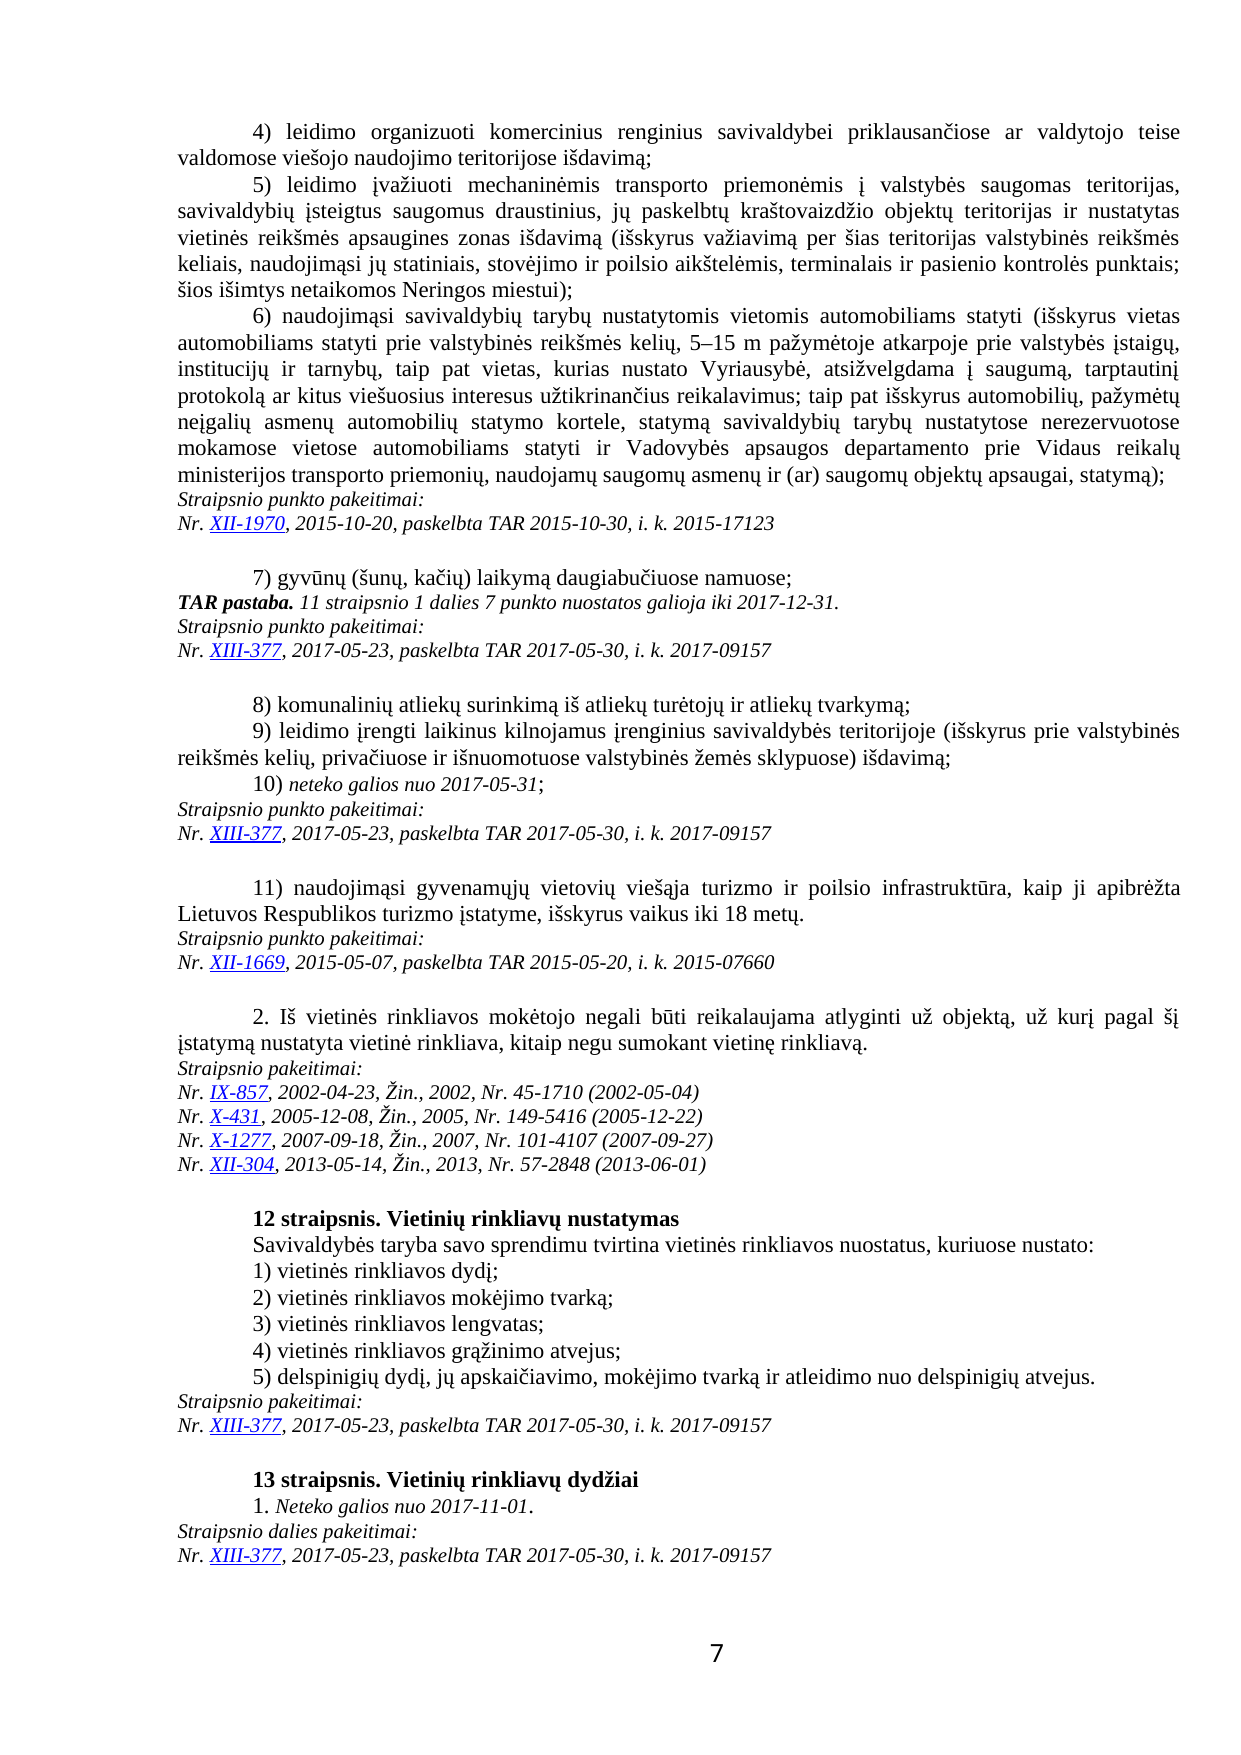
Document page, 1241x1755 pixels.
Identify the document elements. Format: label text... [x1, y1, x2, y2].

text 4) vietinės rinkliavos grąžinimo atvejus; [177, 1337, 1181, 1363]
text 1) vietinės rinkliavos dydį; [177, 1258, 1181, 1284]
text Straipsnio pakeitimai: [177, 1389, 1181, 1413]
text 13 straipsnis. Vietinių rinkliavų dydžiai [177, 1466, 1181, 1493]
text Nr. XIII-377, 2017-05-23, paskelbta TAR 2017-05-30, i. k. 2017-09157 [177, 821, 1181, 845]
text Straipsnio punkto pakeitimai: [177, 797, 1181, 821]
text Nr. XIII-377, 2017-05-23, paskelbta TAR 2017-05-30, i. k. 2017-09157 [177, 1543, 1181, 1567]
text 5) delspinigių dydį, jų apskaičiavimo, mokėjimo tvarką ir atleidimo nuo delspinigių atvejus. [177, 1363, 1181, 1389]
text Nr. X-1277, 2007-09-18, Žin., 2007, Nr. 101-4107 (2007-09-27) [177, 1128, 1181, 1152]
text Nr. IX-857, 2002-04-23, Žin., 2002, Nr. 45-1710 (2002-05-04) [177, 1080, 1181, 1104]
text 1. Neteko galios nuo 2017-11-01. [177, 1493, 1181, 1519]
text 11) naudojimąsi gyvenamųjų vietovių viešąja turizmo ir poilsio infrastruktūra, kaip ji apibrėžta Lietuvos Respublikos turizmo įstatyme, išskyrus vaikus iki 18 metų. [177, 873, 1181, 926]
text 2) vietinės rinkliavos mokėjimo tvarką; [177, 1284, 1181, 1310]
text 10) neteko galios nuo 2017-05-31; [177, 770, 1177, 797]
text 8) komunalinių atliekų surinkimą iš atliekų turėtojų ir atliekų tvarkymą; [177, 691, 1181, 718]
text Nr. XIII-377, 2017-05-23, paskelbta TAR 2017-05-30, i. k. 2017-09157 [177, 1413, 1181, 1437]
text Straipsnio punkto pakeitimai: [177, 487, 1181, 511]
text 3) vietinės rinkliavos lengvatas; [177, 1310, 1181, 1337]
text 12 straipsnis. Vietinių rinkliavų nustatymas [177, 1205, 1181, 1231]
text 7) gyvūnų (šunų, kačių) laikymą daugiabučiuose namuose; [177, 564, 1181, 590]
text Nr. XIII-377, 2017-05-23, paskelbta TAR 2017-05-30, i. k. 2017-09157 [177, 638, 1181, 662]
text 2. Iš vietinės rinkliavos mokėtojo negali būti reikalaujama atlyginti už objektą, už kurį pagal šį įstatymą nustatyta vietinė rinkliava, kitaip negu sumokant vietinę rinkliavą. [177, 1003, 1181, 1056]
text TAR pastaba. 11 straipsnio 1 dalies 7 punkto nuostatos galioja iki 2017-12-31. [177, 590, 1181, 614]
text Nr. XII-304, 2013-05-14, Žin., 2013, Nr. 57-2848 (2013-06-01) [177, 1152, 1181, 1176]
text 6) naudojimąsi savivaldybių tarybų nustatytomis vietomis automobiliams statyti (išskyrus vietas automobiliams statyti prie valstybinės reikšmės kelių, 5–15 m pažymėtoje atkarpoje prie valstybės įstaigų, institucijų ir tarnybų, taip pat vietas, kurias nustato Vyriausybė, atsižvelgdama į saugumą, tarptautinį protokolą ar kitus viešuosius interesus užtikrinančius reikalavimus; taip pat išskyrus automobilių, pažymėtų neįgalių asmenų automobilių statymo kortele, statymą savivaldybių tarybų nustatytose nerezervuotose mokamose vietose automobiliams statyti ir Vadovybės apsaugos departamento prie Vidaus reikalų ministerijos transporto priemonių, naudojamų saugomų asmenų ir (ar) saugomų objektų apsaugai, statymą); [177, 303, 1181, 487]
text Nr. XII-1669, 2015-05-07, paskelbta TAR 2015-05-20, i. k. 2015-07660 [177, 950, 1181, 974]
text 5) leidimo įvažiuoti mechaninėmis transporto priemonėmis į valstybės saugomas teritorijas, savivaldybių įsteigtus saugomus draustinius, jų paskelbtų kraštovaizdžio objektų teritorijas ir nustatytas vietinės reikšmės apsaugines zonas išdavimą (išskyrus važiavimą per šias teritorijas valstybinės reikšmės keliais, naudojimąsi jų statiniais, stovėjimo ir poilsio aikštelėmis, terminalais ir pasienio kontrolės punktais; šios išimtys netaikomos Neringos miestui); [177, 171, 1181, 303]
text Nr. X-431, 2005-12-08, Žin., 2005, Nr. 149-5416 (2005-12-22) [177, 1104, 1181, 1128]
text 4) leidimo organizuoti komercinius renginius savivaldybei priklausančiose ar valdytojo teise valdomose viešojo naudojimo teritorijose išdavimą; [177, 118, 1181, 171]
text Straipsnio pakeitimai: [177, 1056, 1181, 1080]
text Straipsnio punkto pakeitimai: [177, 614, 1181, 638]
text 9) leidimo įrengti laikinus kilnojamus įrenginius savivaldybės teritorijoje (išskyrus prie valstybinės reikšmės kelių, privačiuose ir išnuomotuose valstybinės žemės sklypuose) išdavimą; [177, 718, 1181, 770]
text Nr. XII-1970, 2015-10-20, paskelbta TAR 2015-10-30, i. k. 2015-17123 [177, 511, 1181, 535]
text Straipsnio punkto pakeitimai: [177, 926, 1181, 950]
text Straipsnio dalies pakeitimai: [177, 1519, 1181, 1543]
text Savivaldybės taryba savo sprendimu tvirtina vietinės rinkliavos nuostatus, kuriuose nustato: [177, 1231, 1181, 1258]
